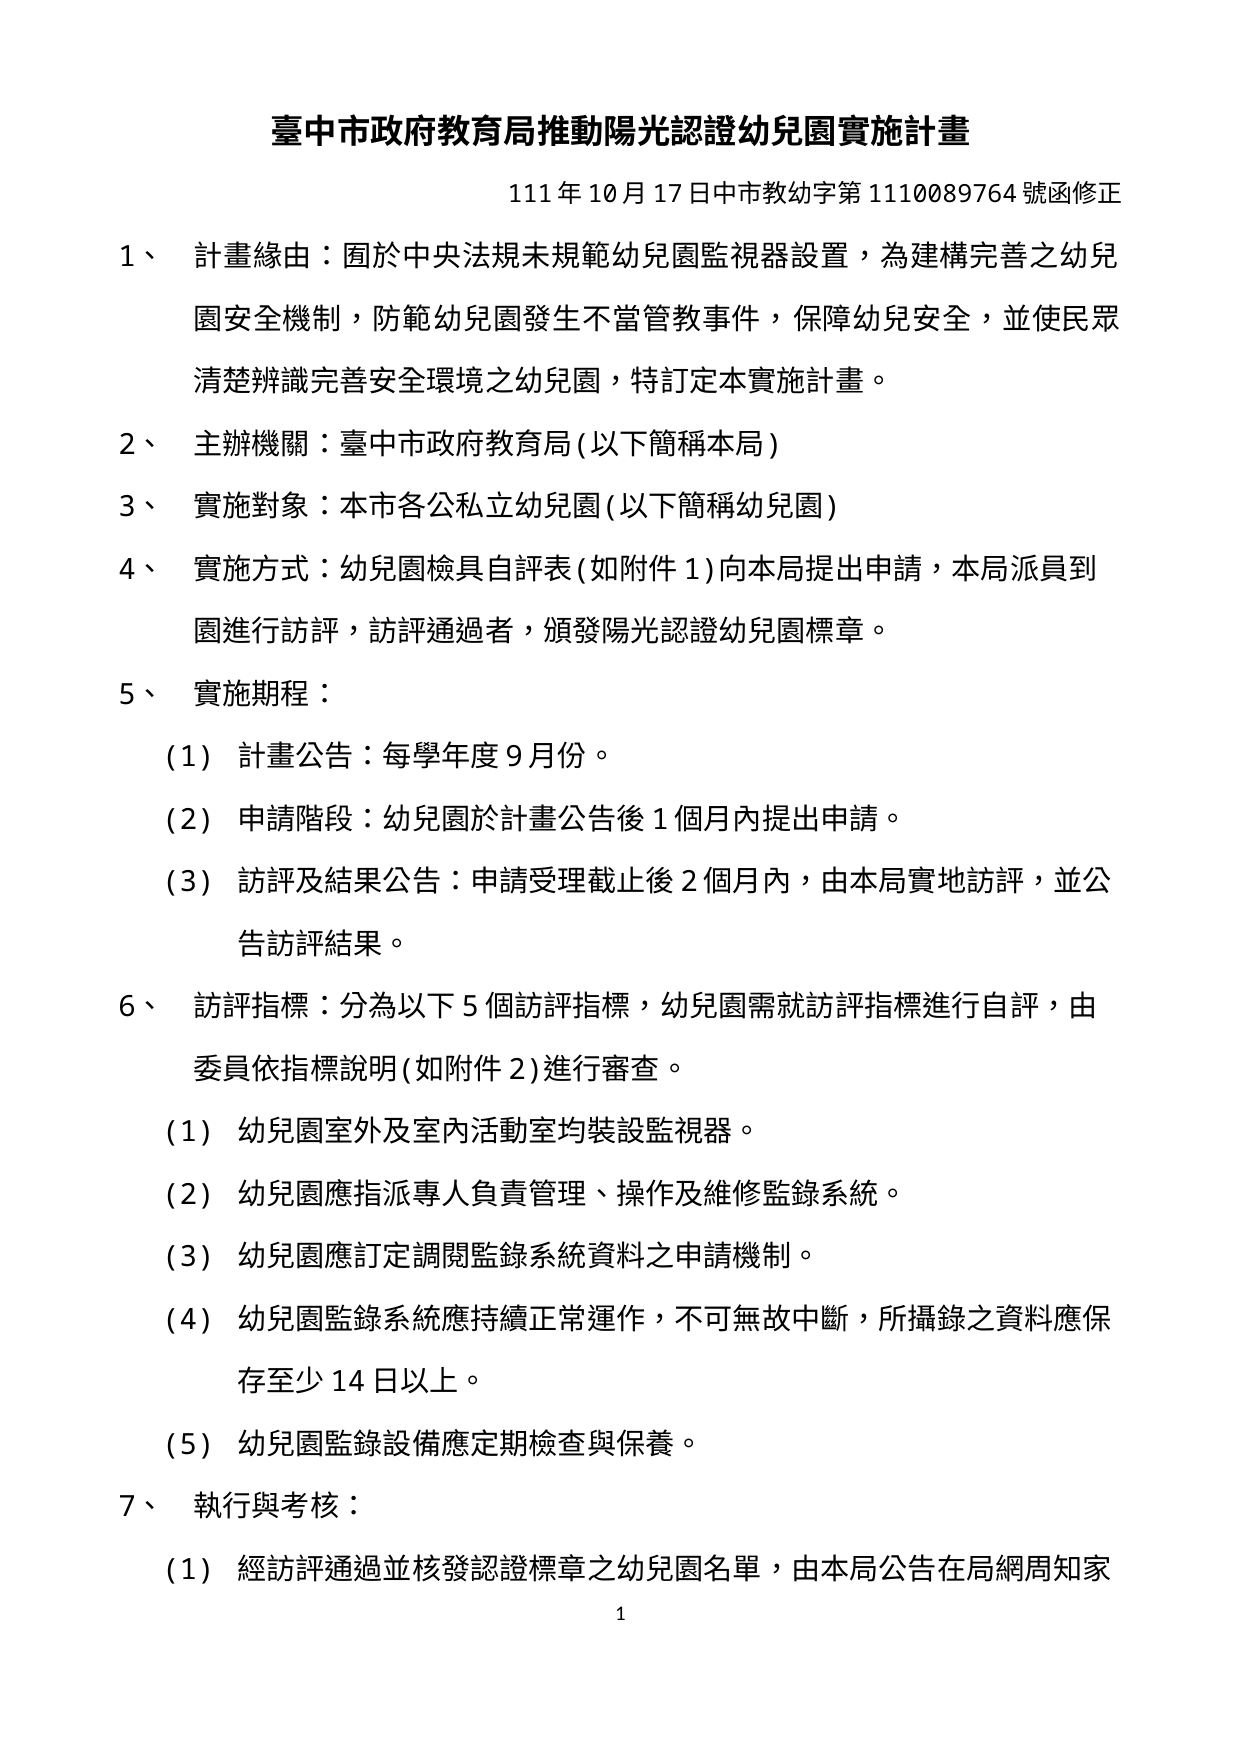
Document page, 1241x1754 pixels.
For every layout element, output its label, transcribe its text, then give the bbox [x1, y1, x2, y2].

list 實施方式：幼兒園檢具自評表(如附件1)向本局提出申請，本局派員到園進行訪評，訪評通過者，頒發陽光認證幼兒園標章。 [118, 525, 1122, 650]
list 訪評指標：分為以下5個訪評指標，幼兒園需就訪評指標進行自評，由委員依指標說明(如附件2)進行審查。 [118, 962, 1122, 1087]
list 計畫緣由：囿於中央法規未規範幼兒園監視器設置，為建構完善之幼兒園安全機制，防範幼兒園發生不當管教事件，保障幼兒安全，並使民眾清楚辨識完善安全環境之幼兒園，特訂定本實施計畫。 [118, 212, 1122, 400]
list 申請階段：幼兒園於計畫公告後1個月內提出申請。 [162, 775, 1122, 837]
list 執行與考核： [118, 1462, 1122, 1525]
list 經訪評通過並核發認證標章之幼兒園名單，由本局公告在局網周知家 [162, 1525, 1122, 1587]
list 幼兒園應訂定調閱監錄系統資料之申請機制。 [162, 1212, 1122, 1275]
list 實施對象：本市各公私立幼兒園(以下簡稱幼兒園) [118, 462, 1122, 525]
list 幼兒園室外及室內活動室均裝設監視器。 [162, 1087, 1122, 1150]
list 幼兒園監錄設備應定期檢查與保養。 [162, 1400, 1122, 1462]
list 計畫公告：每學年度9月份。 [162, 712, 1122, 775]
text 111年10月17日中市教幼字第1110089764號函修正 [118, 150, 1122, 212]
list 實施期程： [118, 650, 1122, 712]
list 訪評及結果公告：申請受理截止後2個月內，由本局實地訪評，並公告訪評結果。 [162, 837, 1122, 962]
list 幼兒園監錄系統應持續正常運作，不可無故中斷，所攝錄之資料應保存至少14日以上。 [162, 1275, 1122, 1400]
list 主辦機關：臺中市政府教育局(以下簡稱本局) [118, 400, 1122, 462]
list 幼兒園應指派專人負責管理、操作及維修監錄系統。 [162, 1150, 1122, 1212]
text 臺中市政府教育局推動陽光認證幼兒園實施計畫 [118, 87, 1122, 150]
